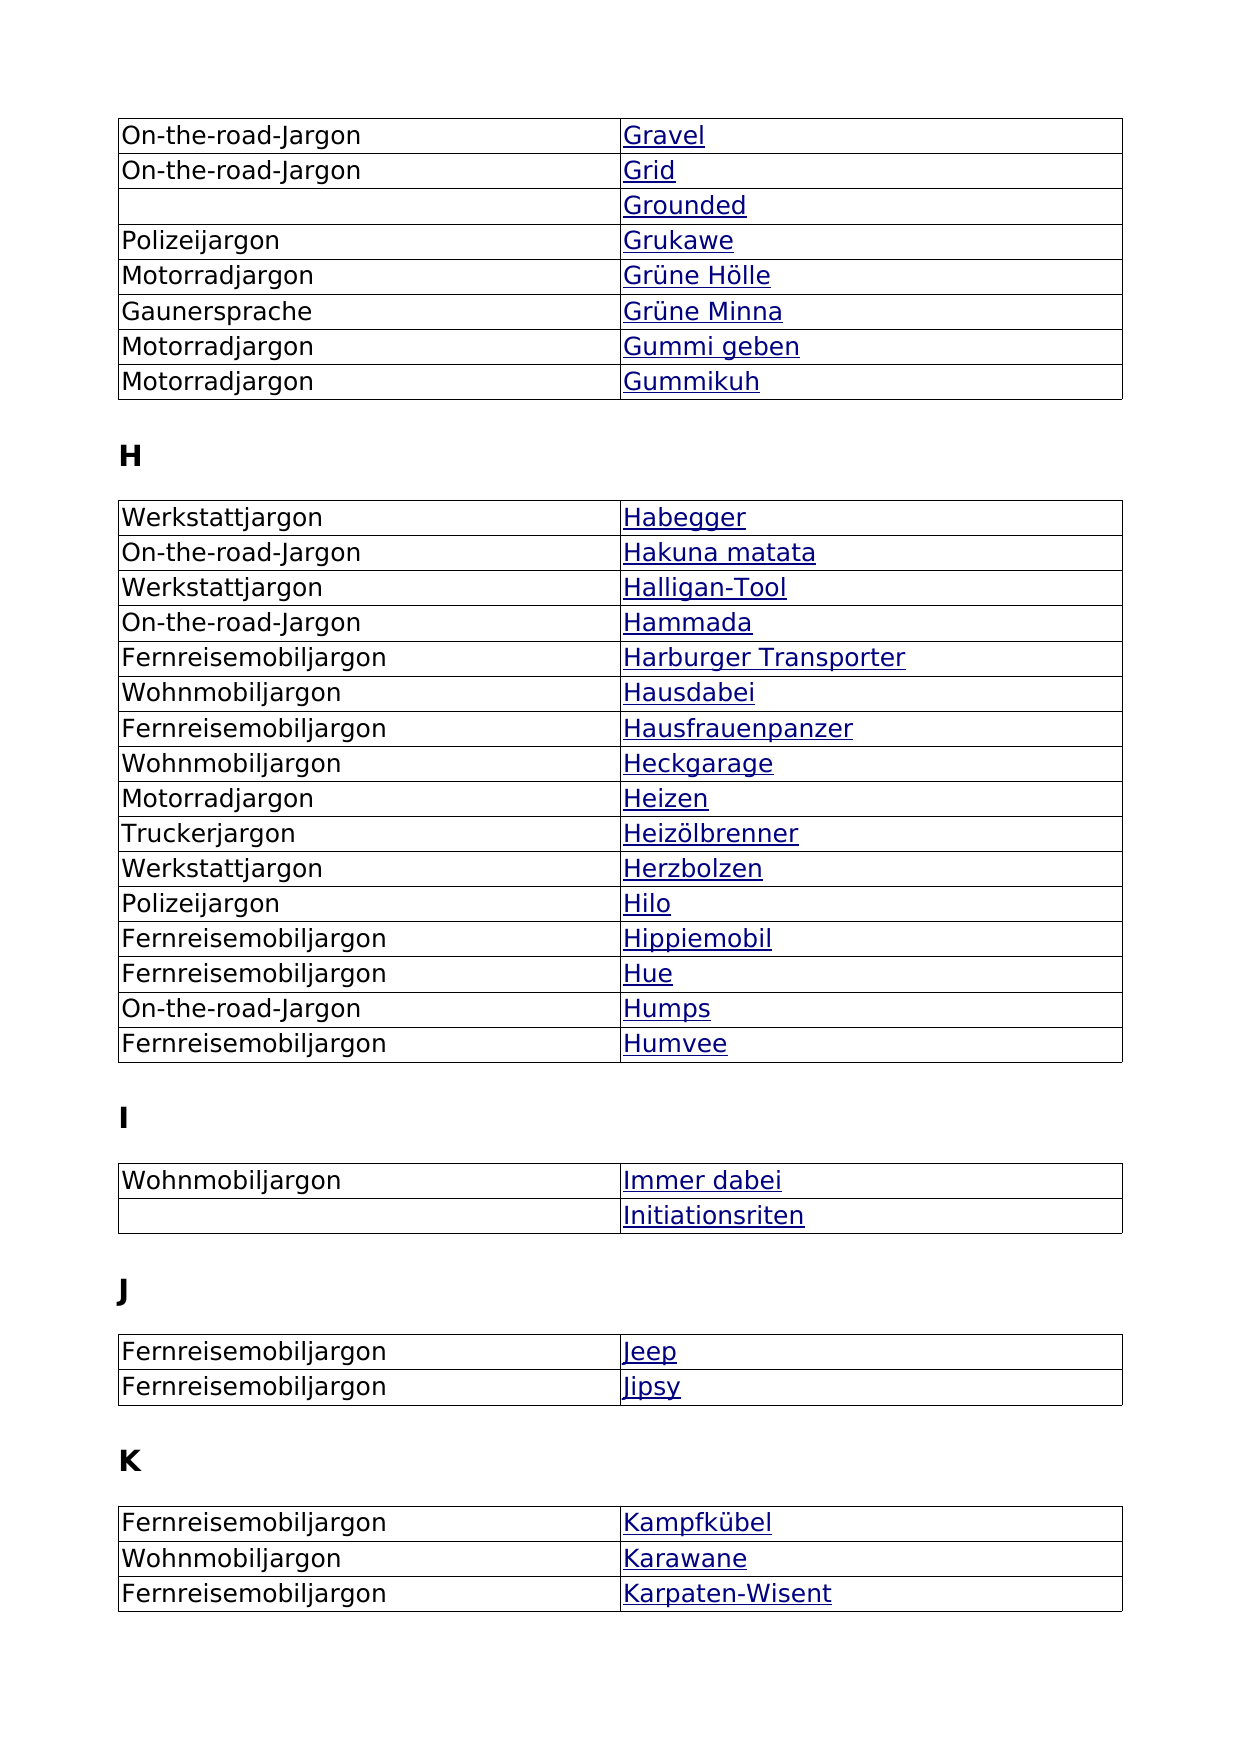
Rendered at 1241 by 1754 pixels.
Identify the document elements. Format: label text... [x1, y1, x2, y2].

table_header Werkstattjargon [119, 501, 620, 535]
table_header Immer dabei [621, 1164, 1122, 1198]
table_cell [119, 1199, 620, 1233]
subtitle H [118, 439, 1122, 473]
table_cell Hammada [621, 606, 1122, 641]
table_cell Hue [621, 957, 1122, 992]
table_cell Motorradjargon [119, 782, 620, 816]
table_cell Motorradjargon [119, 330, 620, 364]
table_cell Humvee [621, 1028, 1122, 1062]
table_cell Fernreisemobiljargon [119, 922, 620, 956]
table_cell Motorradjargon [119, 365, 620, 399]
table_cell Gaunersprache [119, 295, 620, 329]
table_cell On-the-road-Jargon [119, 154, 620, 188]
table_cell Grukawe [621, 225, 1122, 258]
table_cell Herzbolzen [621, 852, 1122, 886]
table_cell Truckerjargon [119, 817, 620, 851]
table_cell On-the-road-Jargon [119, 536, 620, 570]
table_cell Fernreisemobiljargon [119, 1577, 620, 1611]
table_header Kampfkübel [621, 1507, 1122, 1541]
table_cell [119, 189, 620, 223]
table_cell Hippiemobil [621, 922, 1122, 956]
table_cell Motorradjargon [119, 260, 620, 294]
table_cell On-the-road-Jargon [119, 993, 620, 1027]
table_cell Harburger Transporter [621, 642, 1122, 676]
table_cell Werkstattjargon [119, 571, 620, 605]
table_cell Hausfrauenpanzer [621, 712, 1122, 746]
table_cell Fernreisemobiljargon [119, 1028, 620, 1062]
table_cell Grid [621, 154, 1122, 188]
table_cell Initiationsriten [621, 1199, 1122, 1233]
subtitle I [118, 1102, 1122, 1136]
subtitle J [118, 1273, 1122, 1307]
table_cell Hakuna matata [621, 536, 1122, 570]
table_cell Fernreisemobiljargon [119, 957, 620, 992]
table_header Fernreisemobiljargon [119, 1335, 620, 1369]
table_cell Heizölbrenner [621, 817, 1122, 851]
table_header Habegger [621, 501, 1122, 535]
table_cell Wohnmobiljargon [119, 747, 620, 781]
table_cell Heizen [621, 782, 1122, 816]
table_cell Grounded [621, 189, 1122, 223]
table_cell Gummi geben [621, 330, 1122, 364]
table_cell Jipsy [621, 1370, 1122, 1404]
table_cell Werkstattjargon [119, 852, 620, 886]
table_cell Wohnmobiljargon [119, 677, 620, 711]
table_cell Polizeijargon [119, 887, 620, 921]
table_cell Grüne Hölle [621, 260, 1122, 294]
table_cell Gravel [621, 119, 1122, 153]
table_cell Gummikuh [621, 365, 1122, 399]
table_cell Grüne Minna [621, 295, 1122, 329]
table_cell Wohnmobiljargon [119, 1542, 620, 1576]
table_cell Hilo [621, 887, 1122, 921]
table_cell On-the-road-Jargon [119, 606, 620, 641]
table_header Jeep [621, 1335, 1122, 1369]
table_cell Halligan-Tool [621, 571, 1122, 605]
table_cell Karpaten-Wisent [621, 1577, 1122, 1611]
table_cell Fernreisemobiljargon [119, 1370, 620, 1404]
table_cell Humps [621, 993, 1122, 1027]
subtitle K [118, 1444, 1122, 1478]
table_cell Fernreisemobiljargon [119, 712, 620, 746]
table_cell Hausdabei [621, 677, 1122, 711]
table_cell Heckgarage [621, 747, 1122, 781]
table_cell Fernreisemobiljargon [119, 642, 620, 676]
table_cell On-the-road-Jargon [119, 119, 620, 153]
table_header Fernreisemobiljargon [119, 1507, 620, 1541]
table_header Wohnmobiljargon [119, 1164, 620, 1198]
table_cell Polizeijargon [119, 225, 620, 258]
table_cell Karawane [621, 1542, 1122, 1576]
